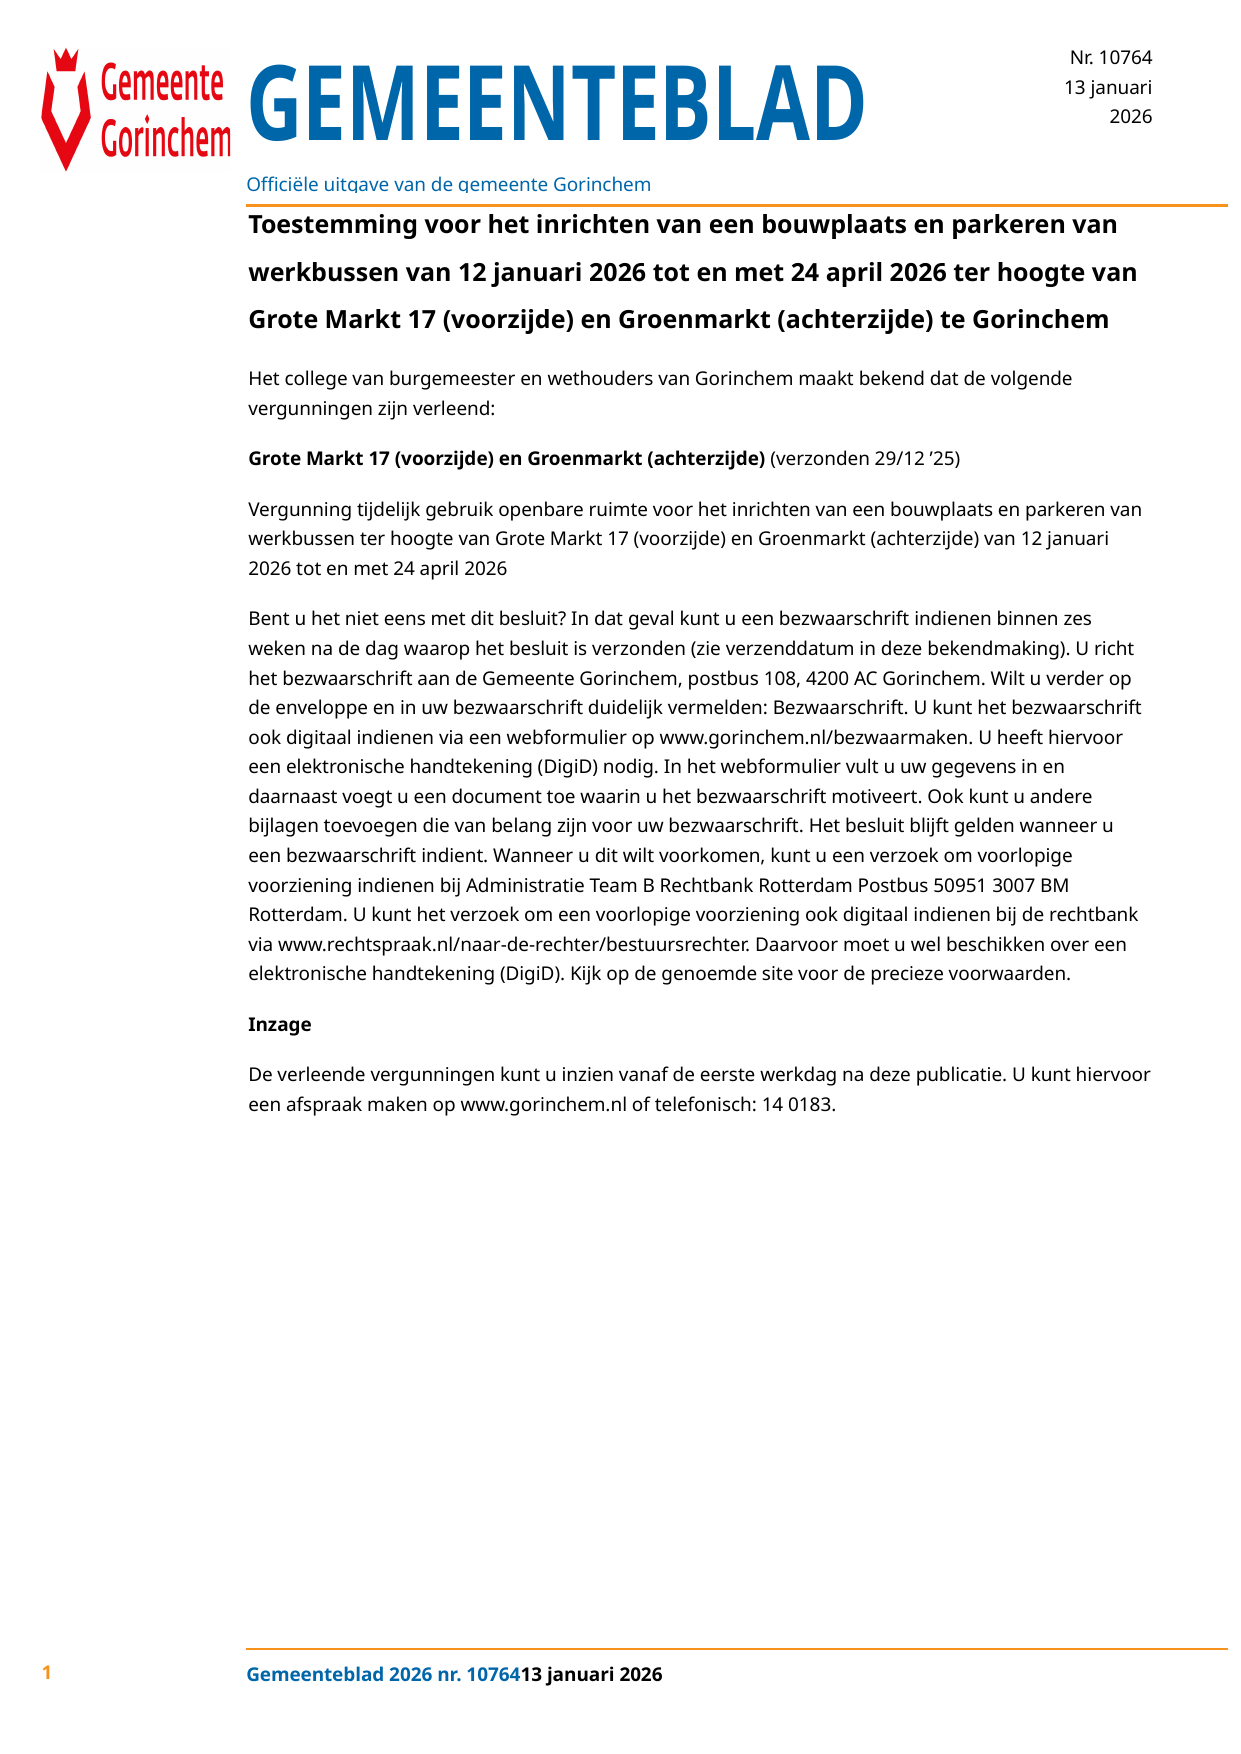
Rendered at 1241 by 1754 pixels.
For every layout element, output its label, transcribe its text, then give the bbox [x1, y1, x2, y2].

text De verleende vergunningen kunt u inzien vanaf de eerste werkdag na deze publicatie. U kunt hiervoor een afspraak maken op www.gorinchem.nl of telefonisch: 14 0183. [248, 1061, 1152, 1117]
picture [41, 47, 231, 172]
text Bent u het niet eens met dit besluit? In dat geval kunt u een bezwaarschrift indienen binnen zes weken na de dag waarop het besluit is verzonden (zie verzenddatum in deze bekendmaking). U richt het bezwaarschrift aan de Gemeente Gorinchem, postbus 108, 4200 AC Gorinchem. Wilt u verder op de enveloppe en in uw bezwaarschrift duidelijk vermelden: Bezwaarschrift. U kunt het bezwaarschrift ook digitaal indienen via een webformulier op www.gorinchem.nl/bezwaarmaken. U heeft hiervoor een elektronische handtekening (DigiD) nodig. In het webformulier vult u uw gegevens in en daarnaast voegt u een document toe waarin u het bezwaarschrift motiveert. Ook kunt u andere bijlagen toevoegen die van belang zijn voor uw bezwaarschrift. Het besluit blijft gelden wanneer u een bezwaarschrift indient. Wanneer u dit wilt voorkomen, kunt u een verzoek om voorlopige voorziening indienen bij Administratie Team B Rechtbank Rotterdam Postbus 50951 3007 BM Rotterdam. U kunt het verzoek om een voorlopige voorziening ook digitaal indienen bij de rechtbank via www.rechtspraak.nl/naar-de-rechter/bestuursrechter. Daarvoor moet u wel beschikken over een elektronische handtekening (DigiD). Kijk op de genoemde site voor de precieze voorwaarden. [248, 606, 1152, 986]
text Inzage [248, 1011, 1152, 1037]
text Het college van burgemeester en wethouders van Gorinchem maakt bekend dat de volgende vergunningen zijn verleend: [248, 366, 1152, 421]
text Vergunning tijdelijk gebruik openbare ruimte voor het inrichten van een bouwplaats en parkeren van werkbussen ter hoogte van Grote Markt 17 (voorzijde) en Groenmarkt (achterzijde) van 12 januari 2026 tot en met 24 april 2026 [248, 496, 1152, 581]
text Toestemming voor het inrichten van een bouwplaats en parkeren van werkbussen van 12 januari 2026 tot en met 24 april 2026 ter hoogte van Grote Markt 17 (voorzijde) en Groenmarkt (achterzijde) te Gorinchem [248, 207, 1152, 336]
text Grote Markt 17 (voorzijde) en Groenmarkt (achterzijde) (verzonden 29/12 ’25) [248, 446, 1152, 471]
